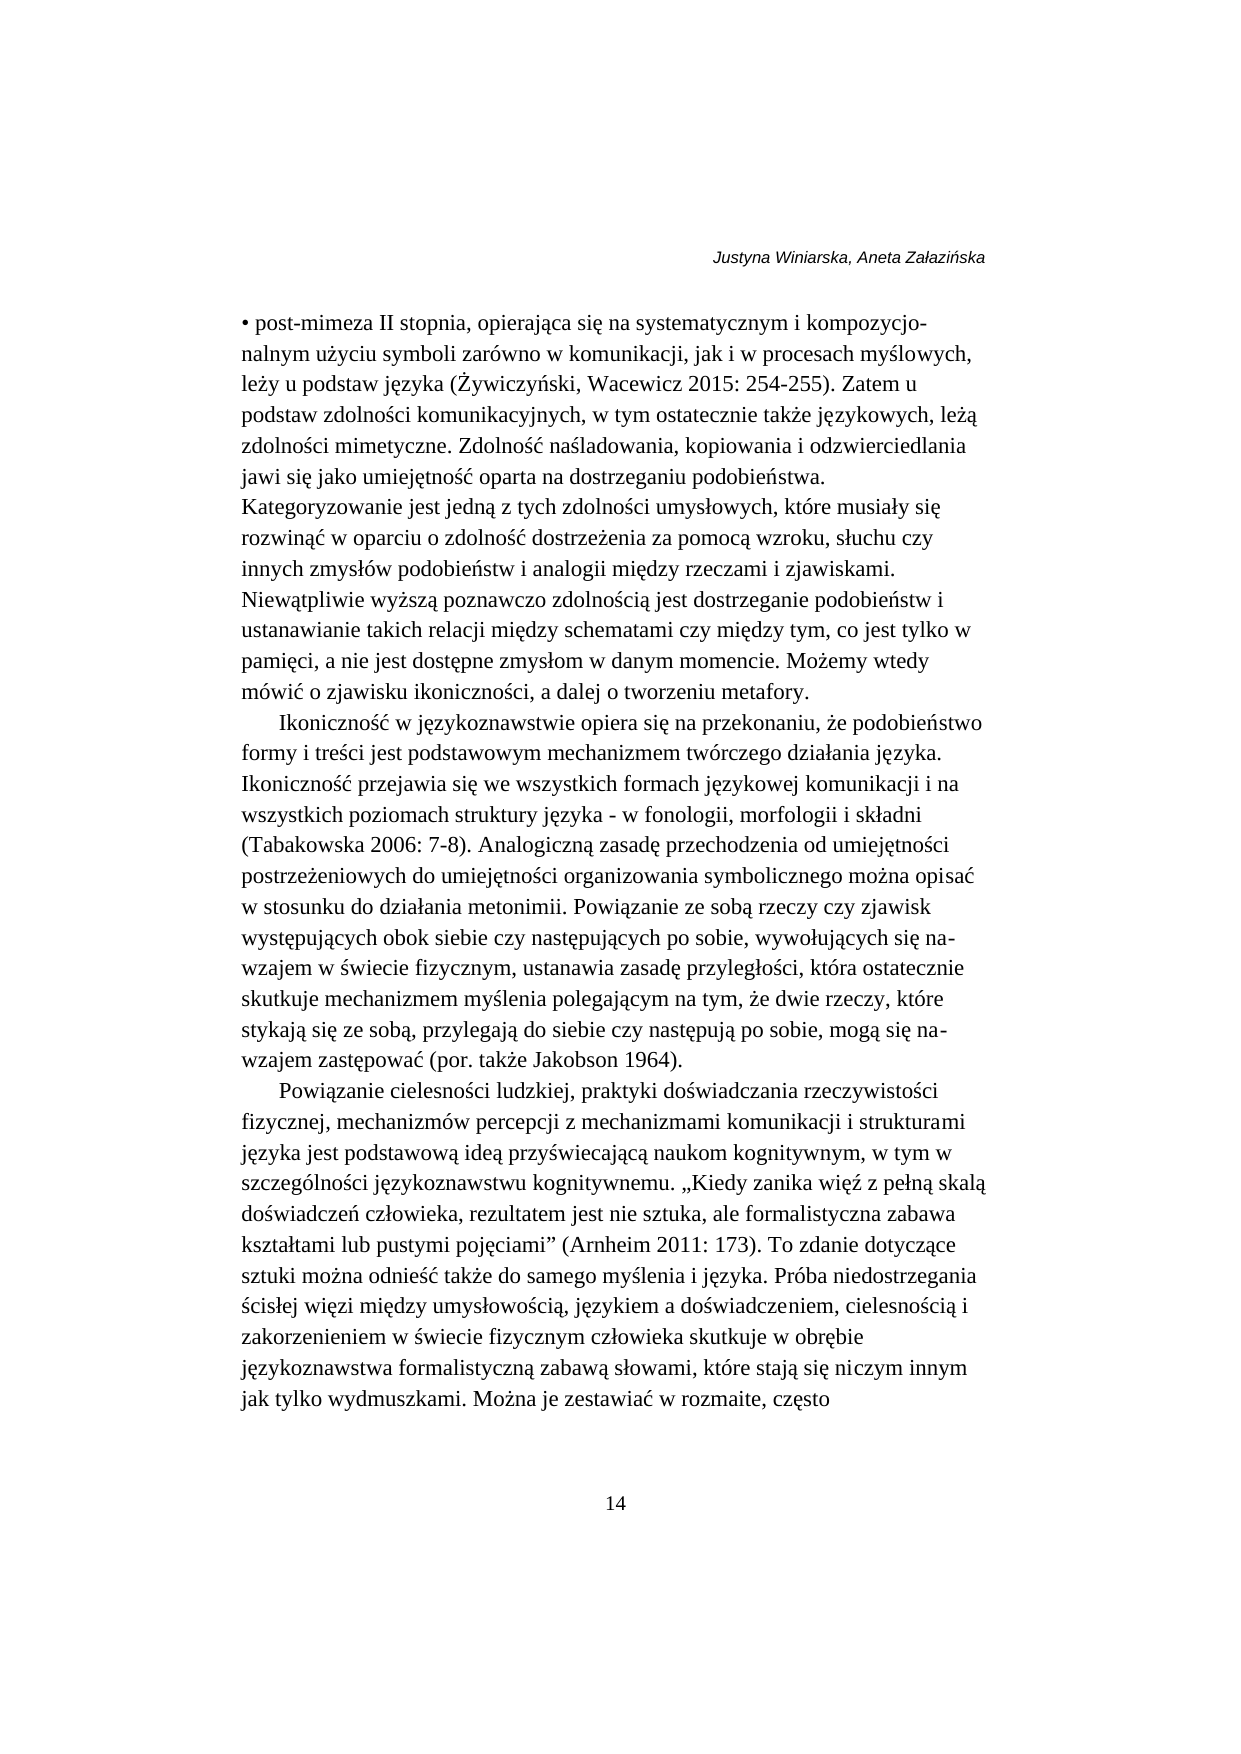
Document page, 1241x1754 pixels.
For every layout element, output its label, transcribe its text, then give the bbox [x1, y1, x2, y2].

text Powiązanie cielesności ludzkiej, praktyki doświadczania rzeczywistości fizycznej, mechanizmów percepcji z mechanizmami komunikacji i struktura­mi języka jest podstawową ideą przyświecającą naukom kognitywnym, w tym w szczególności językoznawstwu kognitywnemu. „Kiedy zanika więź z pełną skalą doświadczeń człowieka, rezultatem jest nie sztuka, ale formalistyczna zabawa kształtami lub pustymi pojęciami” (Arnheim 2011: 173). To zdanie dotyczące sztuki można odnieść także do samego myślenia i języka. Próba niedostrzegania ścisłej więzi między umysłowością, językiem a doświadcze­niem, cielesnością i zakorzenieniem w świecie fizycznym człowieka skutkuje w obrębie językoznawstwa formalistyczną zabawą słowami, które stają się ni­czym innym jak tylko wydmuszkami. Można je zestawiać w rozmaite, często [241, 1073, 992, 1411]
text • post-mimeza II stopnia, opierająca się na systematycznym i kompozycjo- nalnym użyciu symboli zarówno w komunikacji, jak i w procesach myślo­wych, leży u podstaw języka (Żywiczyński, Wacewicz 2015: 254-255). Zatem u podstaw zdolności komunikacyjnych, w tym ostatecznie także ję­zykowych, leżą zdolności mimetyczne. Zdolność naśladowania, kopiowania i odzwierciedlania jawi się jako umiejętność oparta na dostrzeganiu podobień­stwa. Kategoryzowanie jest jedną z tych zdolności umysłowych, które musiały się rozwinąć w oparciu o zdolność dostrzeżenia za pomocą wzroku, słuchu czy innych zmysłów podobieństw i analogii między rzeczami i zjawiskami. Niewątpliwie wyższą poznawczo zdolnością jest dostrzeganie podobieństw i ustanawianie takich relacji między schematami czy między tym, co jest tylko w pamięci, a nie jest dostępne zmysłom w danym momencie. Możemy wtedy mówić o zjawisku ikoniczności, a dalej o tworzeniu metafory. [241, 305, 992, 704]
text Ikoniczność w językoznawstwie opiera się na przekonaniu, że podobień­stwo formy i treści jest podstawowym mechanizmem twórczego działania ję­zyka. Ikoniczność przejawia się we wszystkich formach językowej komunikacji i na wszystkich poziomach struktury języka - w fonologii, morfologii i składni (Tabakowska 2006: 7-8). Analogiczną zasadę przechodzenia od umiejętności postrzeżeniowych do umiejętności organizowania symbolicznego można opi­sać w stosunku do działania metonimii. Powiązanie ze sobą rzeczy czy zjawisk występujących obok siebie czy następujących po sobie, wywołujących się na­wzajem w świecie fizycznym, ustanawia zasadę przyległości, która ostatecznie skutkuje mechanizmem myślenia polegającym na tym, że dwie rzeczy, które stykają się ze sobą, przylegają do siebie czy następują po sobie, mogą się na­wzajem zastępować (por. także Jakobson 1964). [241, 704, 992, 1073]
